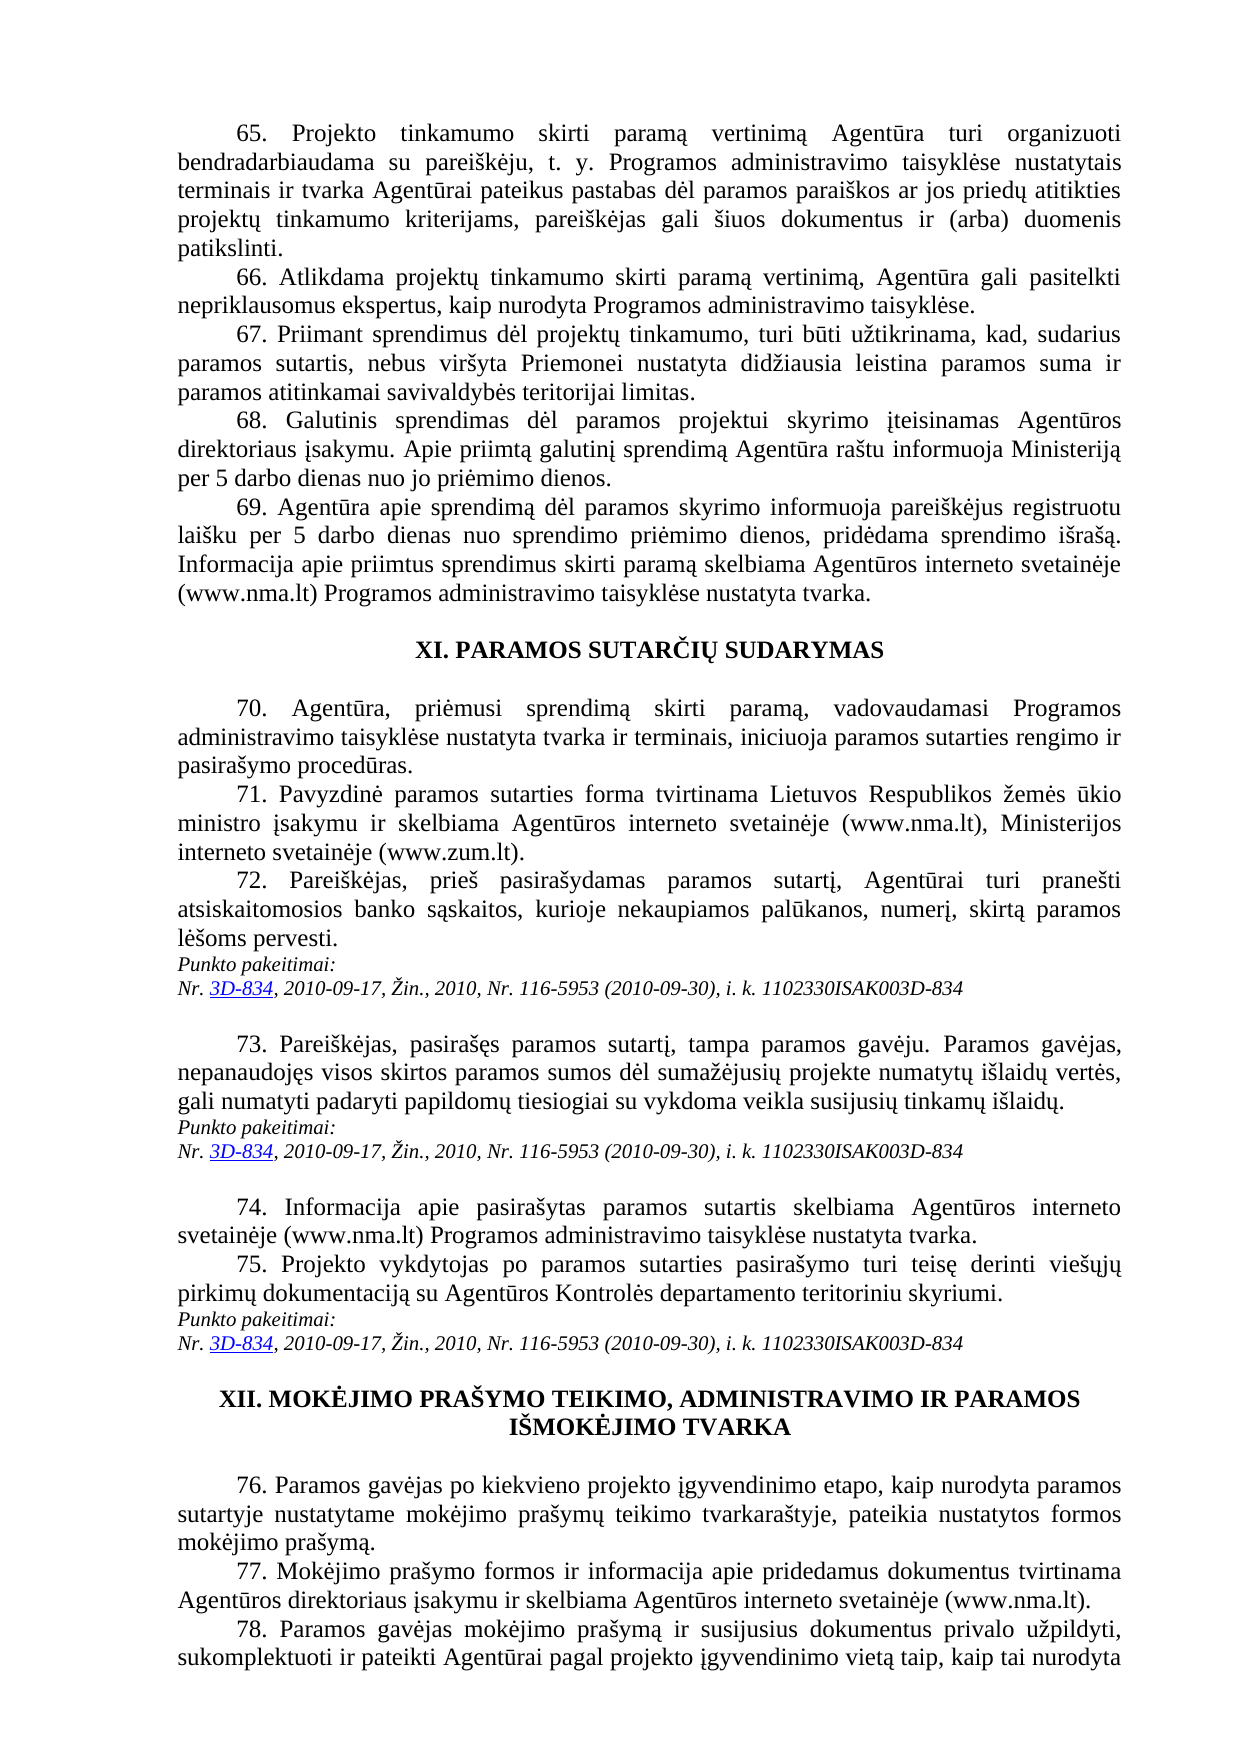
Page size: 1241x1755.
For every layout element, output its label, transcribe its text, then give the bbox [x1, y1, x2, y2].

text 78. Paramos gavėjas mokėjimo prašymą ir susijusius dokumentus privalo užpildyti, sukomplektuoti ir pateikti Agentūrai pagal projekto įgyvendinimo vietą taip, kaip tai nurodyta [177, 1614, 1122, 1671]
text 71. Pavyzdinė paramos sutarties forma tvirtinama Lietuvos Respublikos žemės ūkio ministro įsakymu ir skelbiama Agentūros interneto svetainėje (www.nma.lt), Ministerijos interneto svetainėje (www.zum.lt). [177, 779, 1122, 866]
text 66. Atlikdama projektų tinkamumo skirti paramą vertinimą, Agentūra gali pasitelkti nepriklausomus ekspertus, kaip nurodyta Programos administravimo taisyklėse. [177, 262, 1122, 319]
text XI. PARAMOS SUTARČIŲ SUDARYMAS [177, 636, 1122, 664]
text 76. Paramos gavėjas po kiekvieno projekto įgyvendinimo etapo, kaip nurodyta paramos sutartyje nustatytame mokėjimo prašymų teikimo tvarkaraštyje, pateikia nustatytos formos mokėjimo prašymą. [177, 1470, 1122, 1556]
text 68. Galutinis sprendimas dėl paramos projektui skyrimo įteisinamas Agentūros direktoriaus įsakymu. Apie priimtą galutinį sprendimą Agentūra raštu informuoja Ministeriją per 5 darbo dienas nuo jo priėmimo dienos. [177, 406, 1122, 492]
text 70. Agentūra, priėmusi sprendimą skirti paramą, vadovaudamasi Programos administravimo taisyklėse nustatyta tvarka ir terminais, iniciuoja paramos sutarties rengimo ir pasirašymo procedūras. [177, 693, 1122, 779]
text XII. MOKĖJIMO PRAŠYMO TEIKIMO, ADMINISTRAVIMO IR PARAMOS IŠMOKĖJIMO TVARKA [177, 1384, 1122, 1441]
text Punkto pakeitimai: [177, 1115, 1122, 1139]
text 75. Projekto vykdytojas po paramos sutarties pasirašymo turi teisę derinti viešųjų pirkimų dokumentaciją su Agentūros Kontrolės departamento teritoriniu skyriumi. [177, 1249, 1122, 1307]
text 65. Projekto tinkamumo skirti paramą vertinimą Agentūra turi organizuoti bendradarbiaudama su pareiškėju, t. y. Programos administravimo taisyklėse nustatytais terminais ir tvarka Agentūrai pateikus pastabas dėl paramos paraiškos ar jos priedų atitikties projektų tinkamumo kriterijams, pareiškėjas gali šiuos dokumentus ir (arba) duomenis patikslinti. [177, 118, 1122, 262]
text Punkto pakeitimai: [177, 1307, 1122, 1331]
text 77. Mokėjimo prašymo formos ir informacija apie pridedamus dokumentus tvirtinama Agentūros direktoriaus įsakymu ir skelbiama Agentūros interneto svetainėje (www.nma.lt). [177, 1556, 1122, 1614]
text Nr. 3D-834, 2010-09-17, Žin., 2010, Nr. 116-5953 (2010-09-30), i. k. 1102330ISAK003D-834 [177, 1331, 1122, 1355]
text Nr. 3D-834, 2010-09-17, Žin., 2010, Nr. 116-5953 (2010-09-30), i. k. 1102330ISAK003D-834 [177, 1139, 1122, 1163]
text Punkto pakeitimai: [177, 952, 1122, 976]
text 74. Informacija apie pasirašytas paramos sutartis skelbiama Agentūros interneto svetainėje (www.nma.lt) Programos administravimo taisyklėse nustatyta tvarka. [177, 1192, 1122, 1249]
text 67. Priimant sprendimus dėl projektų tinkamumo, turi būti užtikrinama, kad, sudarius paramos sutartis, nebus viršyta Priemonei nustatyta didžiausia leistina paramos suma ir paramos atitinkamai savivaldybės teritorijai limitas. [177, 319, 1122, 406]
text 72. Pareiškėjas, prieš pasirašydamas paramos sutartį, Agentūrai turi pranešti atsiskaitomosios banko sąskaitos, kurioje nekaupiamos palūkanos, numerį, skirtą paramos lėšoms pervesti. [177, 866, 1122, 952]
text 73. Pareiškėjas, pasirašęs paramos sutartį, tampa paramos gavėju. Paramos gavėjas, nepanaudojęs visos skirtos paramos sumos dėl sumažėjusių projekte numatytų išlaidų vertės, gali numatyti padaryti papildomų tiesiogiai su vykdoma veikla susijusių tinkamų išlaidų. [177, 1029, 1122, 1115]
text 69. Agentūra apie sprendimą dėl paramos skyrimo informuoja pareiškėjus registruotu laišku per 5 darbo dienas nuo sprendimo priėmimo dienos, pridėdama sprendimo išrašą. Informacija apie priimtus sprendimus skirti paramą skelbiama Agentūros interneto svetainėje (www.nma.lt) Programos administravimo taisyklėse nustatyta tvarka. [177, 492, 1122, 607]
text Nr. 3D-834, 2010-09-17, Žin., 2010, Nr. 116-5953 (2010-09-30), i. k. 1102330ISAK003D-834 [177, 976, 1122, 1000]
